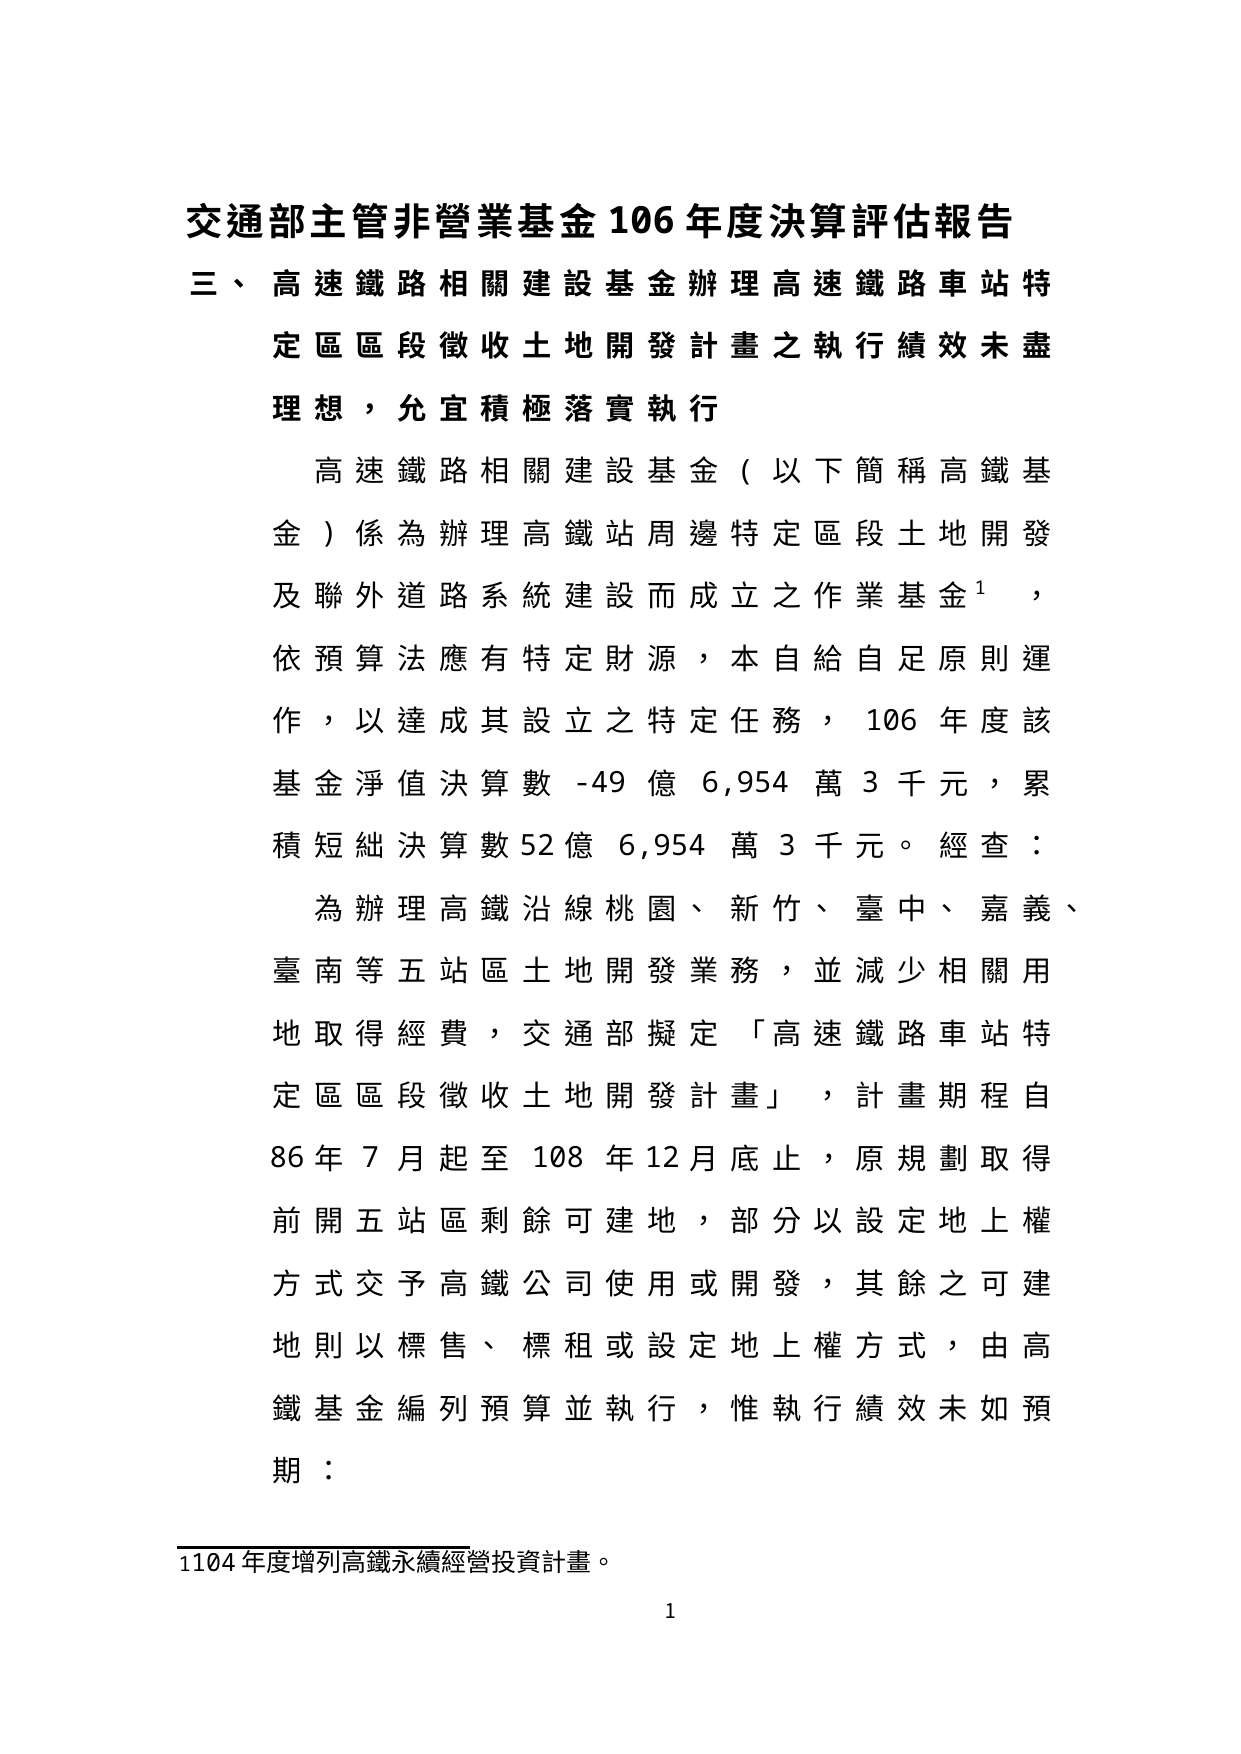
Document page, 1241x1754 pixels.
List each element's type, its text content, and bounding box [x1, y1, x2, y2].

text 高速鐵路相關建設基金(以下簡稱高鐵基金)係為辦理高鐵站周邊特定區段土地開發及聯外道路系統建設而成立之作業基金，依預算法應有特定財源，本自給自足原則運作，以達成其設立之特定任務，106年度該基金淨值決算數-49億6,954萬3千元，累積短絀決算數52億6,954萬3千元。經查： [242, 427, 1058, 865]
text 交通部主管非營業基金106年度決算評估報告 [183, 177, 1058, 240]
text 104年度增列高鐵永續經營投資計畫。 [178, 1548, 1063, 1577]
text 為辦理高鐵沿線桃園、新竹、臺中、嘉義、臺南等五站區土地開發業務，並減少相關用地取得經費，交通部擬定「高速鐵路車站特定區區段徵收土地開發計畫」，計畫期程自86年7月起至108年12月底止，原規劃取得前開五站區剩餘可建地，部分以設定地上權方式交予高鐵公司使用或開發，其餘之可建地則以標售、標租或設定地上權方式，由高鐵基金編列預算並執行，惟執行績效未如預期： [242, 865, 1058, 1490]
text 三、高速鐵路相關建設基金辦理高速鐵路車站特定區區段徵收土地開發計畫之執行績效未盡理想，允宜積極落實執行 [183, 240, 1058, 427]
